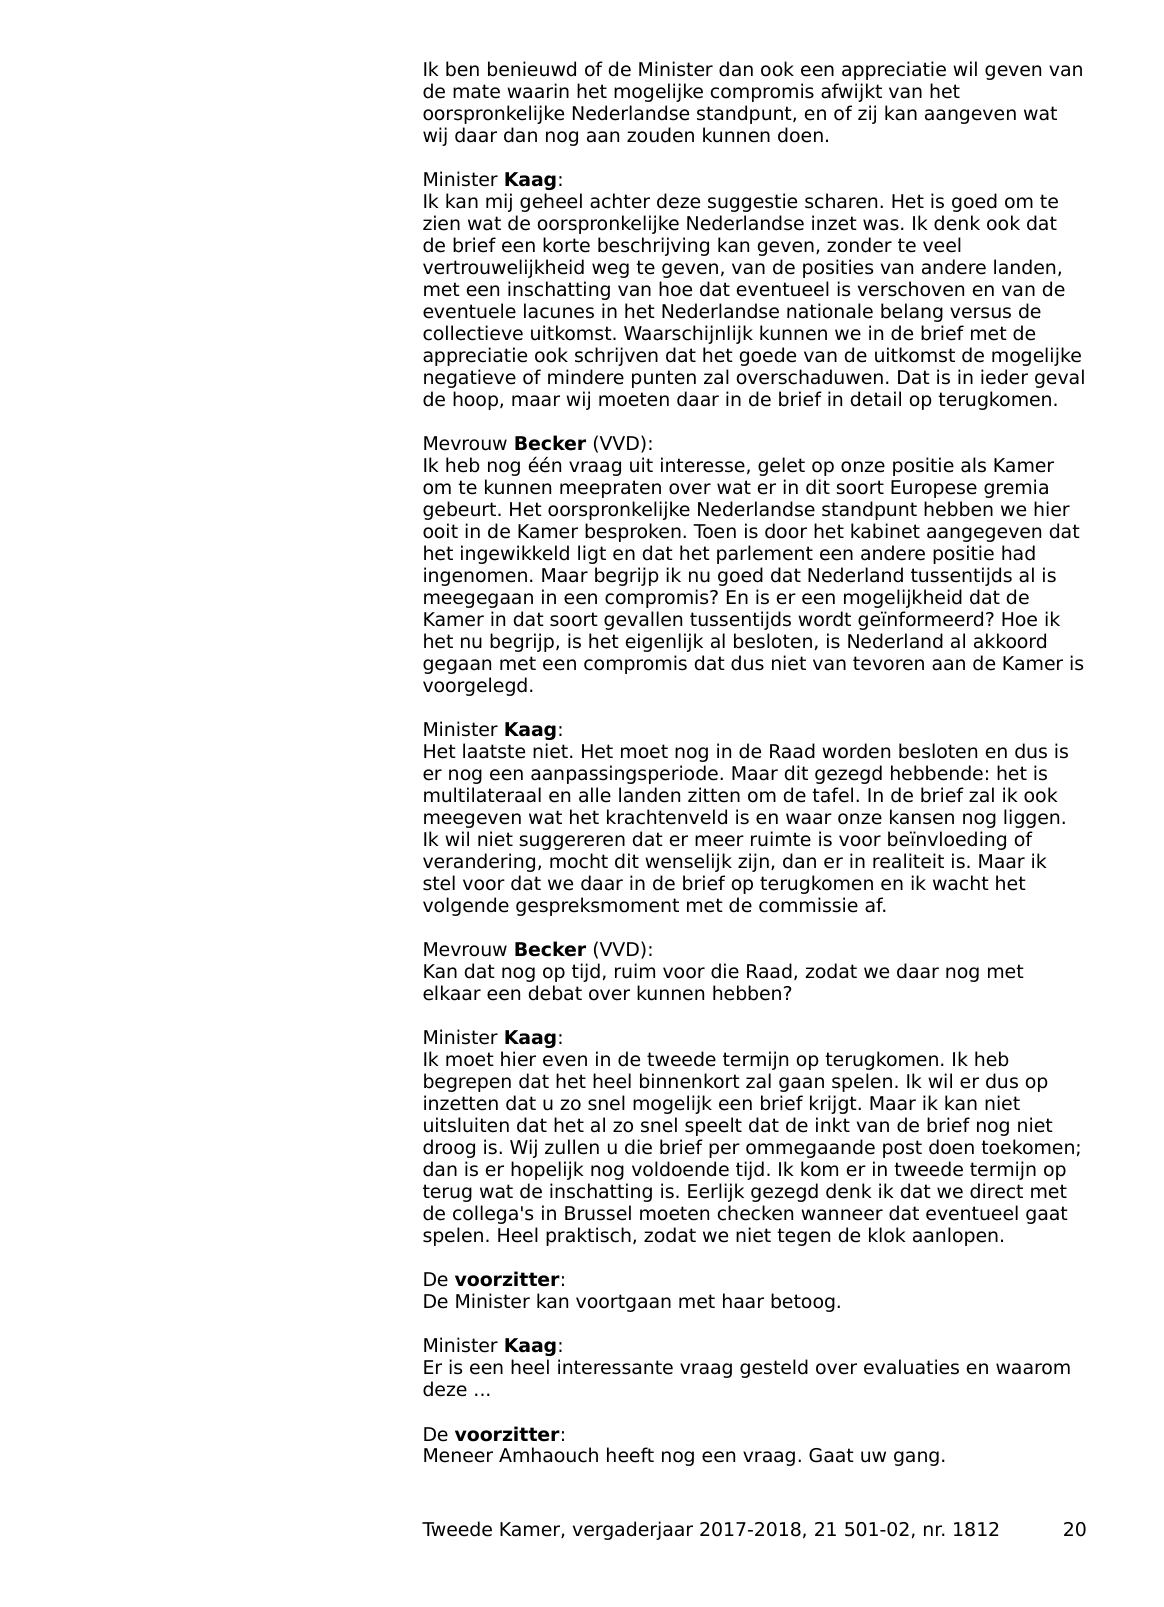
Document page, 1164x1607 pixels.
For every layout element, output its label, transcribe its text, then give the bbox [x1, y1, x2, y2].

text Mevrouw Becker (VVD): [422, 433, 1087, 455]
text Ik moet hier even in de tweede termijn op terugkomen. Ik heb begrepen dat het heel binnenkort zal gaan spelen. Ik wil er dus op inzetten dat u zo snel mogelijk een brief krijgt. Maar ik kan niet uitsluiten dat het al zo snel speelt dat de inkt van de brief nog niet droog is. Wij zullen u die brief per ommegaande post doen toekomen; dan is er hopelijk nog voldoende tijd. Ik kom er in tweede termijn op terug wat de inschatting is. Eerlijk gezegd denk ik dat we direct met de collega's in Brussel moeten checken wanneer dat eventueel gaat spelen. Heel praktisch, zodat we niet tegen de klok aanlopen. [422, 1049, 1087, 1247]
text Minister Kaag: [422, 169, 1087, 191]
text Minister Kaag: [422, 1027, 1087, 1049]
text Ik kan mij geheel achter deze suggestie scharen. Het is goed om te zien wat de oorspronkelijke Nederlandse inzet was. Ik denk ook dat de brief een korte beschrijving kan geven, zonder te veel vertrouwelijkheid weg te geven, van de posities van andere landen, met een inschatting van hoe dat eventueel is verschoven en van de eventuele lacunes in het Nederlandse nationale belang versus de collectieve uitkomst. Waarschijnlijk kunnen we in de brief met de appreciatie ook schrijven dat het goede van de uitkomst de mogelijke negatieve of mindere punten zal overschaduwen. Dat is in ieder geval de hoop, maar wij moeten daar in de brief in detail op terugkomen. [422, 191, 1087, 411]
text Ik ben benieuwd of de Minister dan ook een appreciatie wil geven van de mate waarin het mogelijke compromis afwijkt van het oorspronkelijke Nederlandse standpunt, en of zij kan aangeven wat wij daar dan nog aan zouden kunnen doen. [422, 59, 1087, 147]
text Kan dat nog op tijd, ruim voor die Raad, zodat we daar nog met elkaar een debat over kunnen hebben? [422, 961, 1087, 1005]
text Minister Kaag: [422, 719, 1087, 741]
text Ik heb nog één vraag uit interesse, gelet op onze positie als Kamer om te kunnen meepraten over wat er in dit soort Europese gremia gebeurt. Het oorspronkelijke Nederlandse standpunt hebben we hier ooit in de Kamer besproken. Toen is door het kabinet aangegeven dat het ingewikkeld ligt en dat het parlement een andere positie had ingenomen. Maar begrijp ik nu goed dat Nederland tussentijds al is meegegaan in een compromis? En is er een mogelijkheid dat de Kamer in dat soort gevallen tussentijds wordt geïnformeerd? Hoe ik het nu begrijp, is het eigenlijk al besloten, is Nederland al akkoord gegaan met een compromis dat dus niet van tevoren aan de Kamer is voorgelegd. [422, 455, 1087, 697]
text Er is een heel interessante vraag gesteld over evaluaties en waarom deze ... [422, 1357, 1087, 1401]
text Meneer Amhaouch heeft nog een vraag. Gaat uw gang. [422, 1445, 1087, 1467]
text De voorzitter: [422, 1423, 1087, 1445]
text De Minister kan voortgaan met haar betoog. [422, 1291, 1087, 1313]
text Het laatste niet. Het moet nog in de Raad worden besloten en dus is er nog een aanpassingsperiode. Maar dit gezegd hebbende: het is multilateraal en alle landen zitten om de tafel. In de brief zal ik ook meegeven wat het krachtenveld is en waar onze kansen nog liggen. Ik wil niet suggereren dat er meer ruimte is voor beïnvloeding of verandering, mocht dit wenselijk zijn, dan er in realiteit is. Maar ik stel voor dat we daar in de brief op terugkomen en ik wacht het volgende gespreksmoment met de commissie af. [422, 741, 1087, 917]
text Mevrouw Becker (VVD): [422, 939, 1087, 961]
text Minister Kaag: [422, 1335, 1087, 1357]
text De voorzitter: [422, 1269, 1087, 1291]
